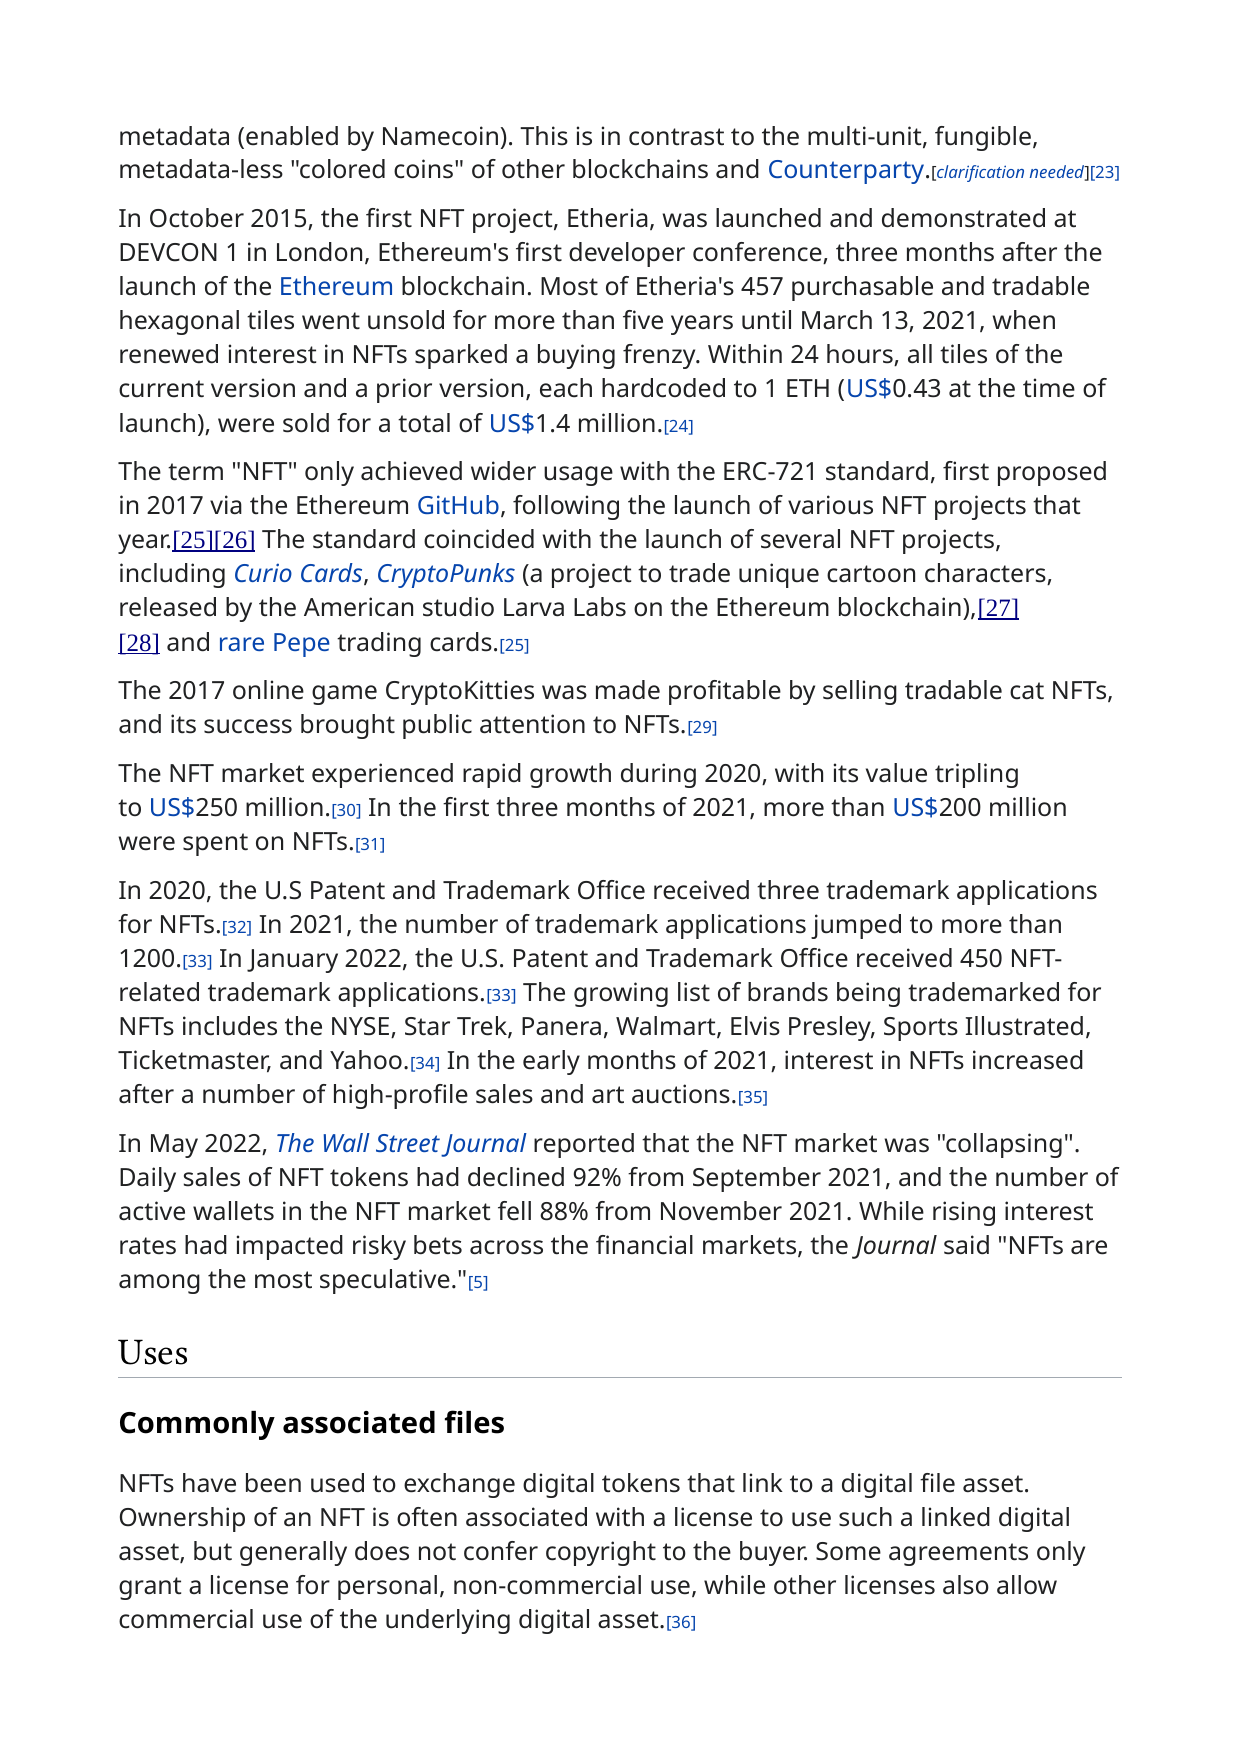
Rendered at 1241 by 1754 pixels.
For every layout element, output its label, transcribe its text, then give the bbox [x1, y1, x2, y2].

text metadata (enabled by Namecoin). This is in contrast to the multi-unit, fungible, metadata-less "colored coins" of other blockchains and Counterparty.[clarification needed][23] [118, 118, 1122, 186]
text The term "NFT" only achieved wider usage with the ERC-721 standard, first proposed in 2017 via the Ethereum GitHub, following the launch of various NFT projects that year.[25][26] The standard coincided with the launch of several NFT projects, including Curio Cards, CryptoPunks (a project to trade unique cartoon characters, released by the American studio Larva Labs on the Ethereum blockchain),[27][28] and rare Pepe trading cards.[25] [118, 454, 1122, 658]
text The NFT market experienced rapid growth during 2020, with its value tripling to US$250 million.[30] In the first three months of 2021, more than US$200 million were spent on NFTs.[31] [118, 756, 1122, 858]
text In May 2022, The Wall Street Journal reported that the NFT market was "collapsing". Daily sales of NFT tokens had declined 92% from September 2021, and the number of active wallets in the NFT market fell 88% from November 2021. While rising interest rates had impacted risky bets across the financial markets, the Journal said "NFTs are among the most speculative."[5] [118, 1125, 1122, 1296]
subtitle Commonly associated files [118, 1402, 1122, 1442]
text In 2020, the U.S Patent and Trademark Office received three trademark applications for NFTs.[32] In 2021, the number of trademark applications jumped to more than 1200.[33] In January 2022, the U.S. Patent and Trademark Office received 450 NFT-related trademark applications.[33] The growing list of brands being trademarked for NFTs includes the NYSE, Star Trek, Panera, Walmart, Elvis Presley, Sports Illustrated, Ticketmaster, and Yahoo.[34] In the early months of 2021, interest in NFTs increased after a number of high-profile sales and art auctions.[35] [118, 872, 1122, 1111]
text NFTs have been used to exchange digital tokens that link to a digital file asset. Ownership of an NFT is often associated with a license to use such a linked digital asset, but generally does not confer copyright to the buyer. Some agreements only grant a license for personal, non-commercial use, while other licenses also allow commercial use of the underlying digital asset.[36] [118, 1466, 1122, 1636]
text The 2017 online game CryptoKitties was made profitable by selling tradable cat NFTs, and its success brought public attention to NFTs.[29] [118, 673, 1122, 741]
subtitle Uses [118, 1331, 1122, 1377]
text In October 2015, the first NFT project, Etheria, was launched and demonstrated at DEVCON 1 in London, Ethereum's first developer conference, three months after the launch of the Ethereum blockchain. Most of Etheria's 457 purchasable and tradable hexagonal tiles went unsold for more than five years until March 13, 2021, when renewed interest in NFTs sparked a buying frenzy. Within 24 hours, all tiles of the current version and a prior version, each hardcoded to 1 ETH (US$0.43 at the time of launch), were sold for a total of US$1.4 million.[24] [118, 201, 1122, 439]
